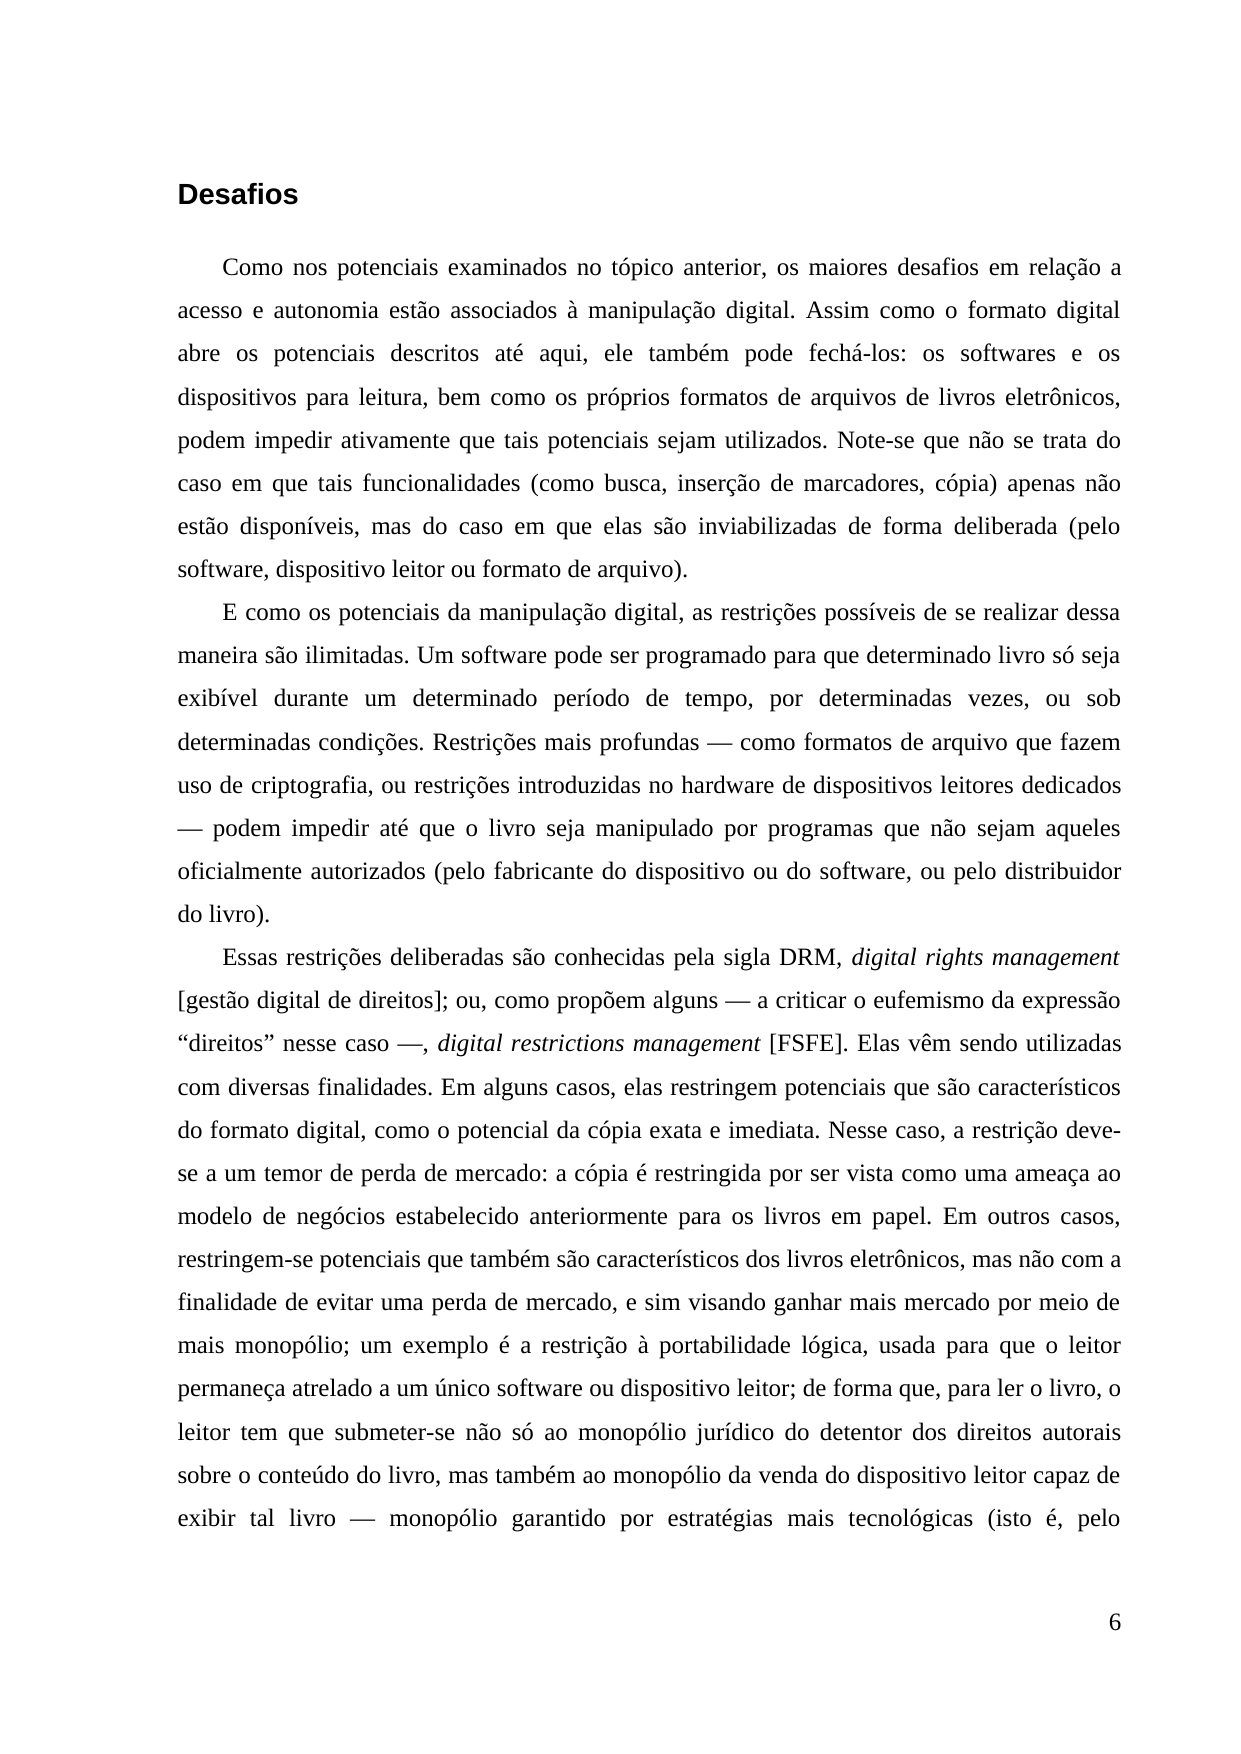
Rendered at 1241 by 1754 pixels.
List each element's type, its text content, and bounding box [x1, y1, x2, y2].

text Essas restrições deliberadas são conhecidas pela sigla DRM, digital rights management [gestão digital de direitos]; ou, como propõem alguns ― a criticar o eufemismo da expressão “direitos” nesse caso ―, digital restrictions management [FSFE]. Elas vêm sendo utilizadas com diversas finalidades. Em alguns casos, elas restringem potenciais que são característicos do formato digital, como o potencial da cópia exata e imediata. Nesse caso, a restrição deve-se a um temor de perda de mercado: a cópia é restringida por ser vista como uma ameaça ao modelo de negócios estabelecido anteriormente para os livros em papel. Em outros casos, restringem-se potenciais que também são característicos dos livros eletrônicos, mas não com a finalidade de evitar uma perda de mercado, e sim visando ganhar mais mercado por meio de mais monopólio; um exemplo é a restrição à portabilidade lógica, usada para que o leitor permaneça atrelado a um único software ou dispositivo leitor; de forma que, para ler o livro, o leitor tem que submeter-se não só ao monopólio jurídico do detentor dos direitos autorais sobre o conteúdo do livro, mas também ao monopólio da venda do dispositivo leitor capaz de exibir tal livro ― monopólio garantido por estratégias mais tecnológicas (isto é, pelo [177, 942, 1122, 1532]
subtitle Desafios [177, 177, 1122, 211]
text Como nos potenciais examinados no tópico anterior, os maiores desafios em relação a acesso e autonomia estão associados à manipulação digital. Assim como o formato digital abre os potenciais descritos até aqui, ele também pode fechá-los: os softwares e os dispositivos para leitura, bem como os próprios formatos de arquivos de livros eletrônicos, podem impedir ativamente que tais potenciais sejam utilizados. Note-se que não se trata do caso em que tais funcionalidades (como busca, inserção de marcadores, cópia) apenas não estão disponíveis, mas do caso em que elas são inviabilizadas de forma deliberada (pelo software, dispositivo leitor ou formato de arquivo). [177, 252, 1122, 583]
text E como os potenciais da manipulação digital, as restrições possíveis de se realizar dessa maneira são ilimitadas. Um software pode ser programado para que determinado livro só seja exibível durante um determinado período de tempo, por determinadas vezes, ou sob determinadas condições. Restrições mais profundas ― como formatos de arquivo que fazem uso de criptografia, ou restrições introduzidas no hardware de dispositivos leitores dedicados ― podem impedir até que o livro seja manipulado por programas que não sejam aqueles oficialmente autorizados (pelo fabricante do dispositivo ou do software, ou pelo distribuidor do livro). [177, 597, 1122, 928]
